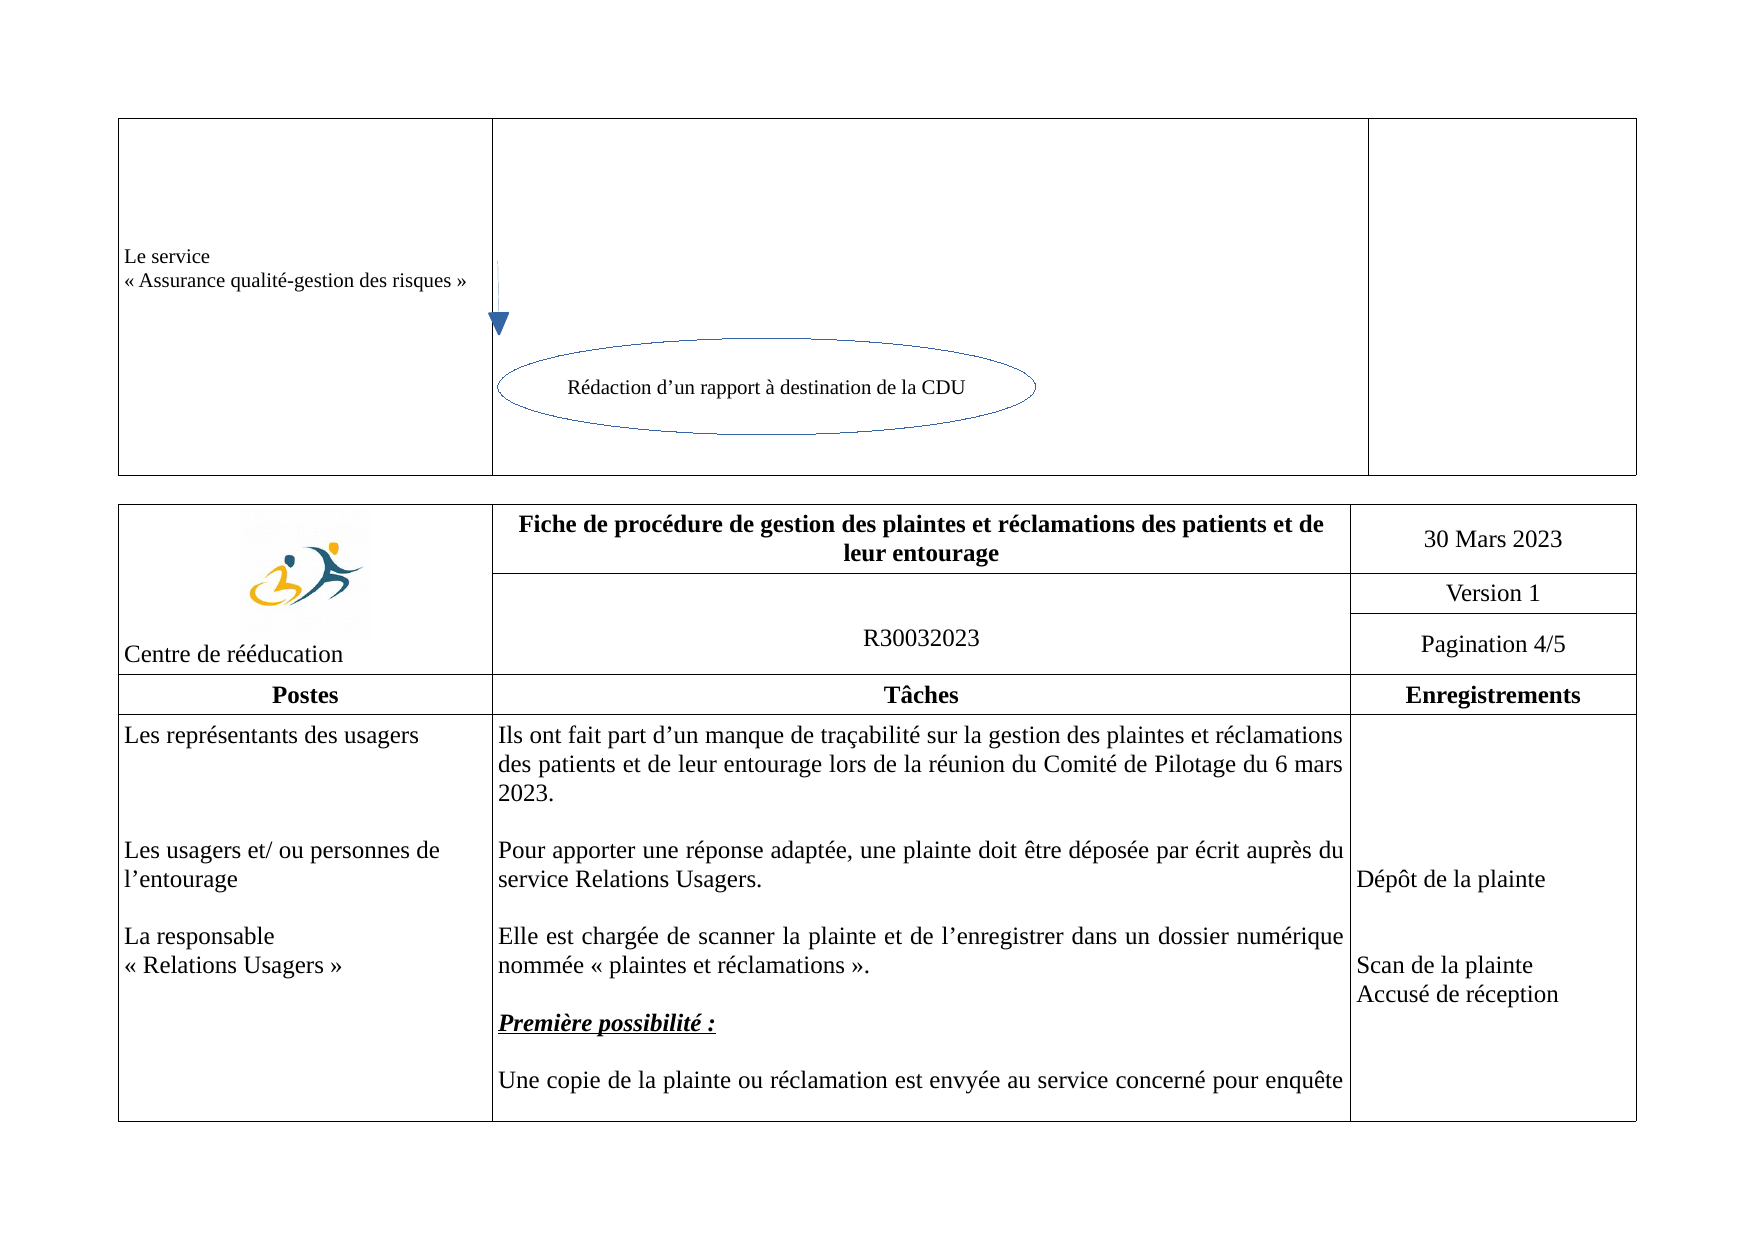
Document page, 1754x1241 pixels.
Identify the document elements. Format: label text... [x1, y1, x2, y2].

table_header Ils ont fait part d’un manque de traçabilité sur la gestion des plaintes et réclamations des patients et de leur entourage lors de la réunion du Comité de Pilotage du 6 mars 2023. Pour apporter une réponse adaptée, une plainte doit être déposée par écrit auprès du service Relations Usagers. Elle est chargée de scanner la plainte et de l’enregistrer dans un dossier numérique nommée « plaintes et réclamations ». Première possibilité : Une copie de la plainte ou réclamation est envyée au service concerné pour enquête [493, 715, 1350, 1121]
table_header [1369, 119, 1636, 475]
table_header Les représentants des usagers Les usagers et/ ou personnes de l’entourage La responsable « Relations Usagers » [119, 715, 492, 1121]
table_header Centre de rééducation [119, 505, 492, 674]
table_header Les représentants des usagers Les usagers ou/et personne de l’entourage La responsable « relations usagers » Service concerné La responsable « Relations usagers » Le service Assurance qualité-gestion des risques Le responsable chargé des relations avec les usagers Le service « Assurance qualité-gestion des risques » [119, 119, 492, 475]
table_cell Pagination 4/5 [1351, 614, 1636, 674]
table_header Enregistrements [1351, 675, 1636, 714]
table_header Tâches [493, 675, 1350, 714]
table_header [493, 119, 1368, 475]
table_header 30 Mars 2023 [1351, 505, 1636, 573]
table_header Fiche de procédure de gestion des plaintes et réclamations des patients et de leur entourage [493, 505, 1350, 573]
table_cell Version 1 [1351, 574, 1636, 613]
table_cell R30032023 [493, 574, 1350, 674]
table_header Postes [119, 675, 492, 714]
table_header Dépôt de la plainte Scan de la plainte Accusé de réception [1351, 715, 1636, 1121]
picture [240, 509, 370, 640]
